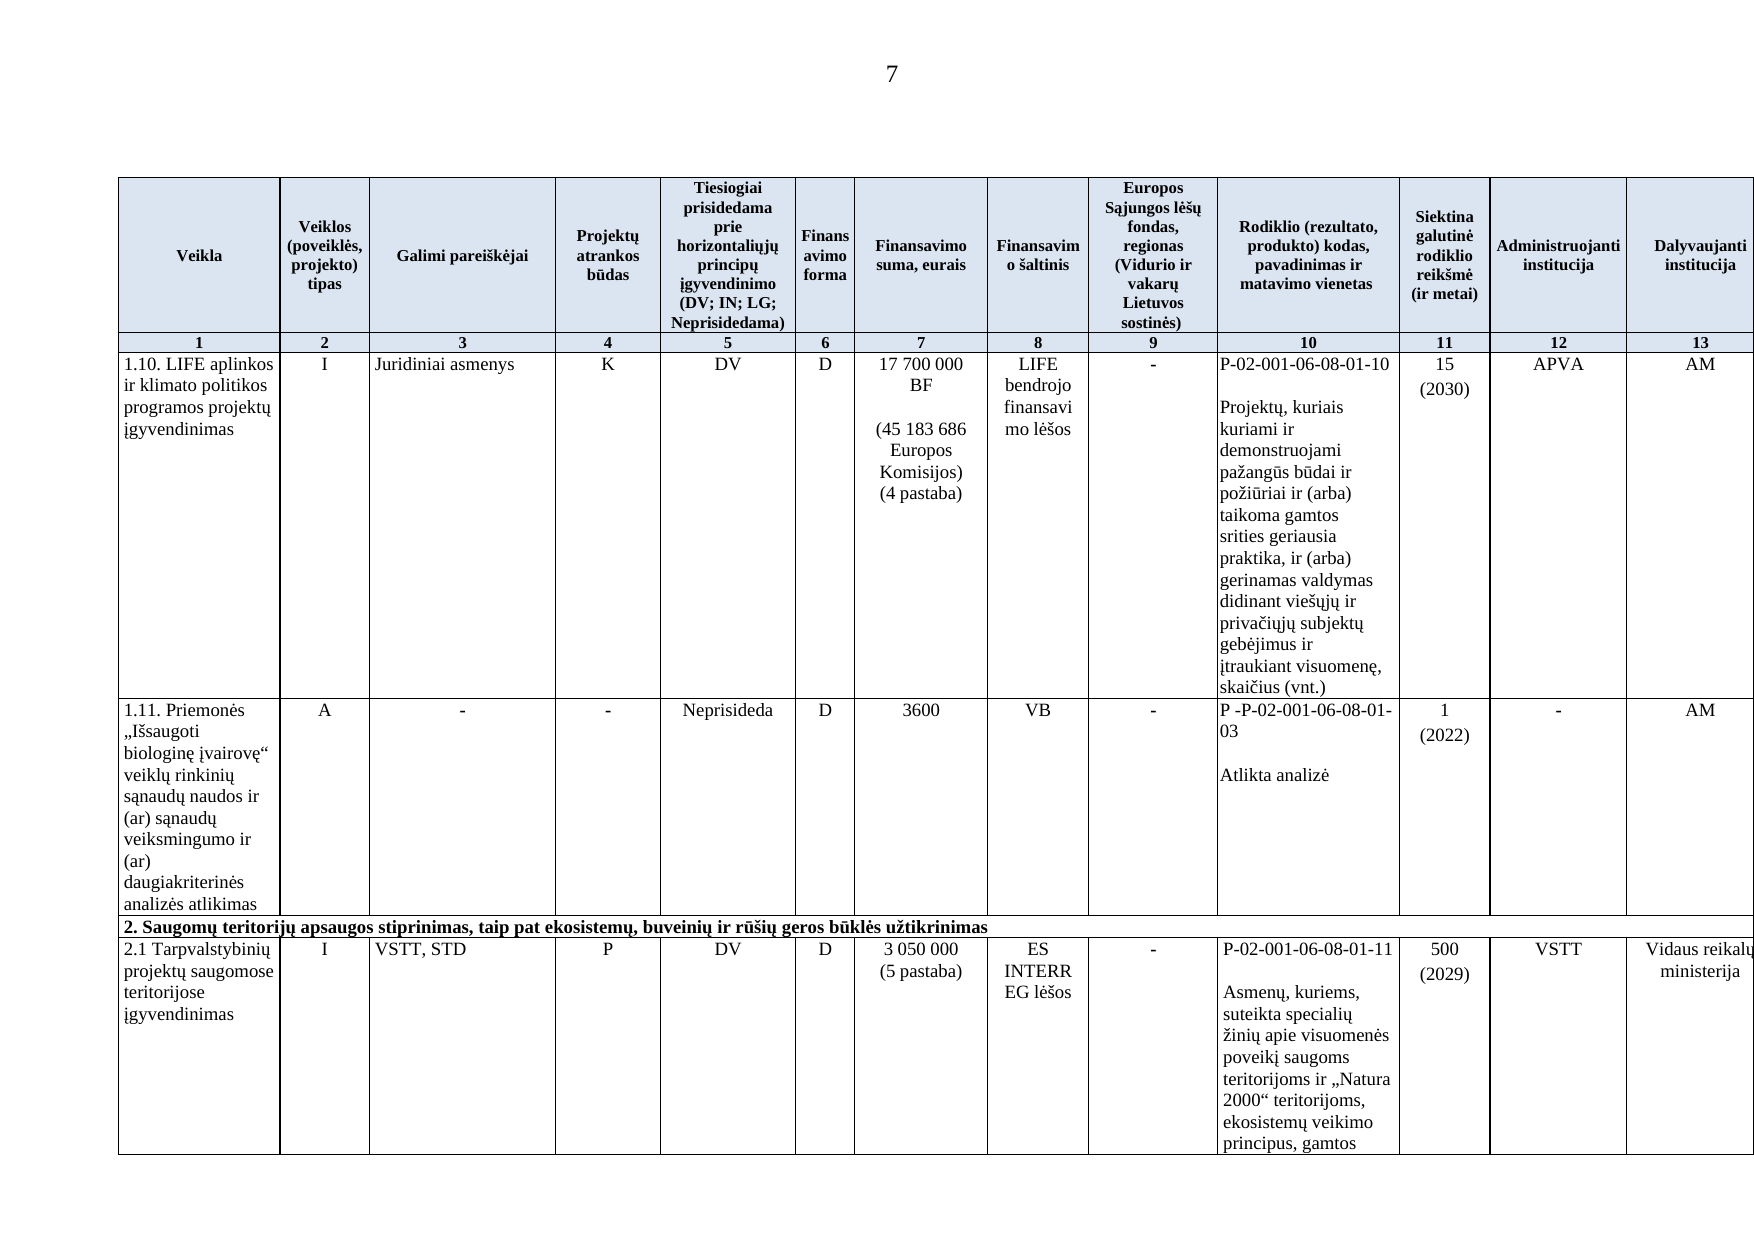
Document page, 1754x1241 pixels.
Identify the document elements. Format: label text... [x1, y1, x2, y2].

table_cell D [796, 699, 854, 914]
table_header Projektų atrankos būdas [556, 178, 660, 332]
table_cell 2 [281, 333, 369, 352]
table_cell ES INTERREG lėšos [988, 938, 1088, 1154]
table_cell P-02-001-06-08-01-10 Projektų, kuriais kuriami ir demonstruojami pažangūs būdai ir požiūriai ir (arba) taikoma gamtos srities geriausia praktika, ir (arba) gerinamas valdymas didinant viešųjų ir privačiųjų subjektų gebėjimus ir įtraukiant visuomenę, skaičius (vnt.) [1218, 353, 1399, 698]
table_cell 8 [988, 333, 1088, 352]
table_cell P -P-02-001-06-08-01-03 Atlikta analizė [1218, 699, 1399, 914]
table_cell AM [1627, 699, 1753, 914]
table_header Finansavimo forma [796, 178, 854, 332]
table_cell 12 [1491, 333, 1626, 352]
table_cell 15 (2030) [1400, 353, 1489, 698]
table_cell APVA [1491, 353, 1626, 698]
table_cell 13 [1627, 333, 1753, 352]
table_cell D [796, 938, 854, 1154]
table_cell Neprisideda [661, 699, 795, 914]
table_header Europos Sąjungos lėšų fondas, regionas (Vidurio ir vakarų Lietuvos sostinės) [1089, 178, 1217, 332]
table_cell LIFE bendrojo finansavimo lėšos [988, 353, 1088, 698]
table_cell - [556, 699, 660, 914]
table_cell 1.10. LIFE aplinkos ir klimato politikos programos projektų įgyvendinimas [119, 353, 279, 698]
table_header Galimi pareiškėjai [370, 178, 555, 332]
table_cell 11 [1400, 333, 1489, 352]
table_cell I [281, 938, 369, 1154]
table_cell 2. Saugomų teritorijų apsaugos stiprinimas, taip pat ekosistemų, buveinių ir rūšių geros būklės užtikrinimas [119, 916, 1753, 937]
table_cell 500 (2029) [1400, 938, 1489, 1154]
table_cell Juridiniai asmenys [370, 353, 555, 698]
table_header Dalyvaujanti institucija [1627, 178, 1753, 332]
table_cell P [556, 938, 660, 1154]
table_cell VSTT [1491, 938, 1626, 1154]
table_cell Vidaus reikalų ministerija [1627, 938, 1753, 1154]
table_header Siektina galutinė rodiklio reikšmė (ir metai) [1400, 178, 1489, 332]
table_cell 1 [119, 333, 279, 352]
table_cell 4 [556, 333, 660, 352]
table_cell 17 700 000 BF (45 183 686 Europos Komisijos) (4 pastaba) [855, 353, 987, 698]
table_header Veikla [119, 178, 279, 332]
table_cell 10 [1218, 333, 1399, 352]
table_cell D [796, 353, 854, 698]
table_cell AM [1627, 353, 1753, 698]
table_cell - [1089, 938, 1217, 1154]
table_cell - [1089, 353, 1217, 698]
table_header Finansavimo šaltinis [988, 178, 1088, 332]
table_cell 2.1 Tarpvalstybinių projektų saugomose teritorijose įgyvendinimas [119, 938, 279, 1154]
table_header Finansavimo suma, eurais [855, 178, 987, 332]
table_cell 7 [855, 333, 987, 352]
table_header Veiklos (poveiklės, projekto) tipas [281, 178, 369, 332]
table_header Tiesiogiai prisidedama prie horizontaliųjų principų įgyvendinimo (DV; IN; LG; Neprisidedama) [661, 178, 795, 332]
table_cell P-02-001-06-08-01-11 Asmenų, kuriems, suteikta specialių žinių apie visuomenės poveikį saugoms teritorijoms ir „Natura 2000“ teritorijoms, ekosistemų veikimo principus, gamtos [1218, 938, 1399, 1154]
table_cell - [1491, 699, 1626, 914]
table_cell 3 050 000 (5 pastaba) [855, 938, 987, 1154]
table_cell 9 [1089, 333, 1217, 352]
table_cell 3600 [855, 699, 987, 914]
table_cell 1.11. Priemonės „Išsaugoti biologinę įvairovę“ veiklų rinkinių sąnaudų naudos ir (ar) sąnaudų veiksmingumo ir (ar) daugiakriterinės analizės atlikimas [119, 699, 279, 914]
table_header Rodiklio (rezultato, produkto) kodas, pavadinimas ir matavimo vienetas [1218, 178, 1399, 332]
table_cell I [281, 353, 369, 698]
table_cell DV [661, 938, 795, 1154]
table_header Administruojanti institucija [1491, 178, 1626, 332]
table_cell 3 [370, 333, 555, 352]
table_cell 1 (2022) [1400, 699, 1489, 914]
table_cell K [556, 353, 660, 698]
table_cell A [281, 699, 369, 914]
table_cell - [1089, 699, 1217, 914]
table_cell VB [988, 699, 1088, 914]
table_cell 5 [661, 333, 795, 352]
table_cell 6 [796, 333, 854, 352]
table_cell VSTT, STD [370, 938, 555, 1154]
table_cell - [370, 699, 555, 914]
table_cell DV [661, 353, 795, 698]
